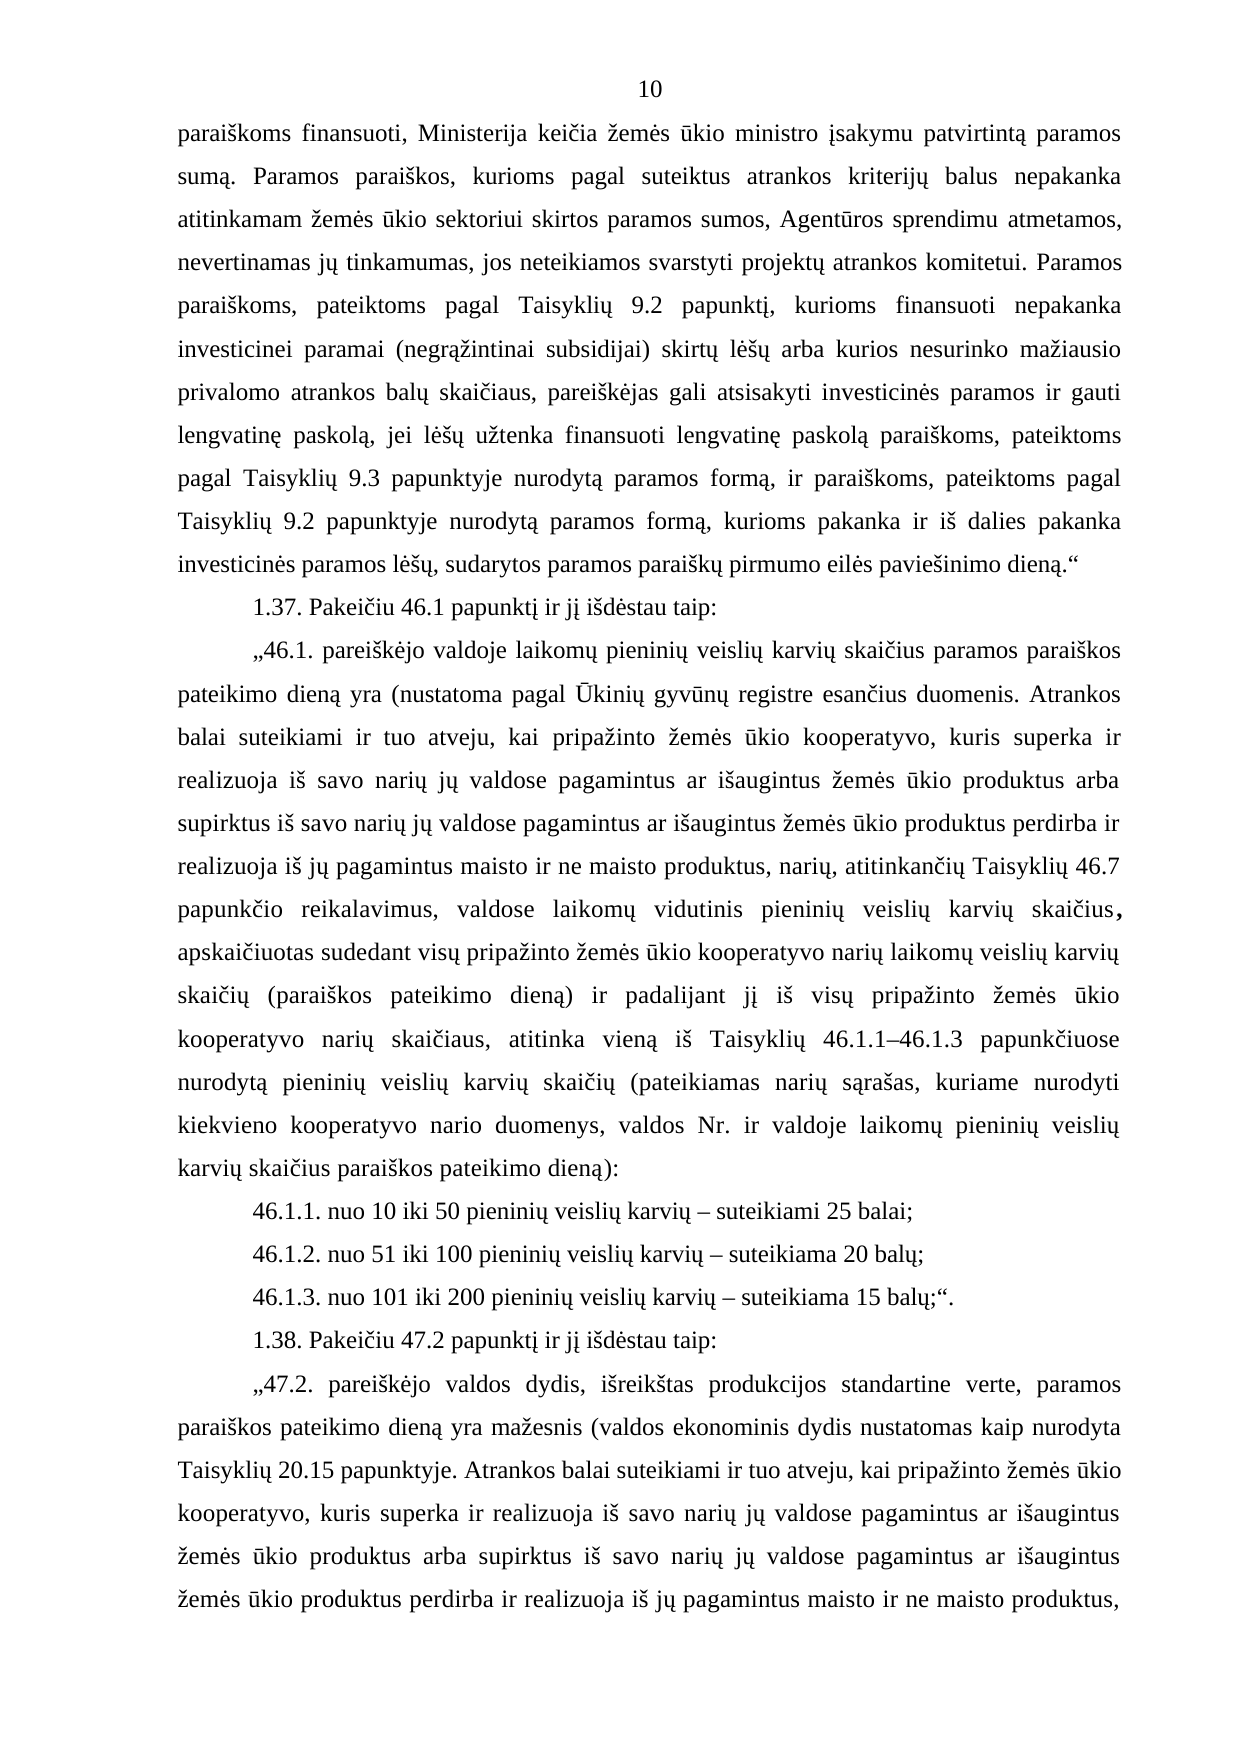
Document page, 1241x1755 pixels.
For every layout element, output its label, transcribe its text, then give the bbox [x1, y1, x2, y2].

text 46.1.3. nuo 101 iki 200 pieninių veislių karvių – suteikiama 15 balų;“. [177, 1282, 1122, 1311]
text „46.1. pareiškėjo valdoje laikomų pieninių veislių karvių skaičius paramos paraiškos pateikimo dieną yra (nustatoma pagal Ūkinių gyvūnų registre esančius duomenis. Atrankos balai suteikiami ir tuo atveju, kai pripažinto žemės ūkio kooperatyvo, kuris superka ir realizuoja iš savo narių jų valdose pagamintus ar išaugintus žemės ūkio produktus arba supirktus iš savo narių jų valdose pagamintus ar išaugintus žemės ūkio produktus perdirba ir realizuoja iš jų pagamintus maisto ir ne maisto produktus, narių, atitinkančių Taisyklių 46.7 papunkčio reikalavimus, valdose laikomų vidutinis pieninių veislių karvių skaičius, apskaičiuotas sudedant visų pripažinto žemės ūkio kooperatyvo narių laikomų veislių karvių skaičių (paraiškos pateikimo dieną) ir padalijant jį iš visų pripažinto žemės ūkio kooperatyvo narių skaičiaus, atitinka vieną iš Taisyklių 46.1.1–46.1.3 papunkčiuose nurodytą pieninių veislių karvių skaičių (pateikiamas narių sąrašas, kuriame nurodyti kiekvieno kooperatyvo nario duomenys, valdos Nr. ir valdoje laikomų pieninių veislių karvių skaičius paraiškos pateikimo dieną): [177, 636, 1122, 1182]
text 1.37. Pakeičiu 46.1 papunktį ir jį išdėstau taip: [177, 592, 1122, 621]
text paraiškoms finansuoti, Ministerija keičia žemės ūkio ministro įsakymu patvirtintą paramos sumą. Paramos paraiškos, kurioms pagal suteiktus atrankos kriterijų balus nepakanka atitinkamam žemės ūkio sektoriui skirtos paramos sumos, Agentūros sprendimu atmetamos, nevertinamas jų tinkamumas, jos neteikiamos svarstyti projektų atrankos komitetui. Paramos paraiškoms, pateiktoms pagal Taisyklių 9.2 papunktį, kurioms finansuoti nepakanka investicinei paramai (negrąžintinai subsidijai) skirtų lėšų arba kurios nesurinko mažiausio privalomo atrankos balų skaičiaus, pareiškėjas gali atsisakyti investicinės paramos ir gauti lengvatinę paskolą, jei lėšų užtenka finansuoti lengvatinę paskolą paraiškoms, pateiktoms pagal Taisyklių 9.3 papunktyje nurodytą paramos formą, ir paraiškoms, pateiktoms pagal Taisyklių 9.2 papunktyje nurodytą paramos formą, kurioms pakanka ir iš dalies pakanka investicinės paramos lėšų, sudarytos paramos paraiškų pirmumo eilės paviešinimo dieną.“ [177, 118, 1122, 578]
text „47.2. pareiškėjo valdos dydis, išreikštas produkcijos standartine verte, paramos paraiškos pateikimo dieną yra mažesnis (valdos ekonominis dydis nustatomas kaip nurodyta Taisyklių 20.15 papunktyje. Atrankos balai suteikiami ir tuo atveju, kai pripažinto žemės ūkio kooperatyvo, kuris superka ir realizuoja iš savo narių jų valdose pagamintus ar išaugintus žemės ūkio produktus arba supirktus iš savo narių jų valdose pagamintus ar išaugintus žemės ūkio produktus perdirba ir realizuoja iš jų pagamintus maisto ir ne maisto produktus, [177, 1369, 1122, 1613]
text 46.1.2. nuo 51 iki 100 pieninių veislių karvių – suteikiama 20 balų; [177, 1239, 1122, 1268]
text 46.1.1. nuo 10 iki 50 pieninių veislių karvių – suteikiami 25 balai; [177, 1196, 1122, 1225]
text 1.38. Pakeičiu 47.2 papunktį ir jį išdėstau taip: [177, 1326, 1122, 1354]
